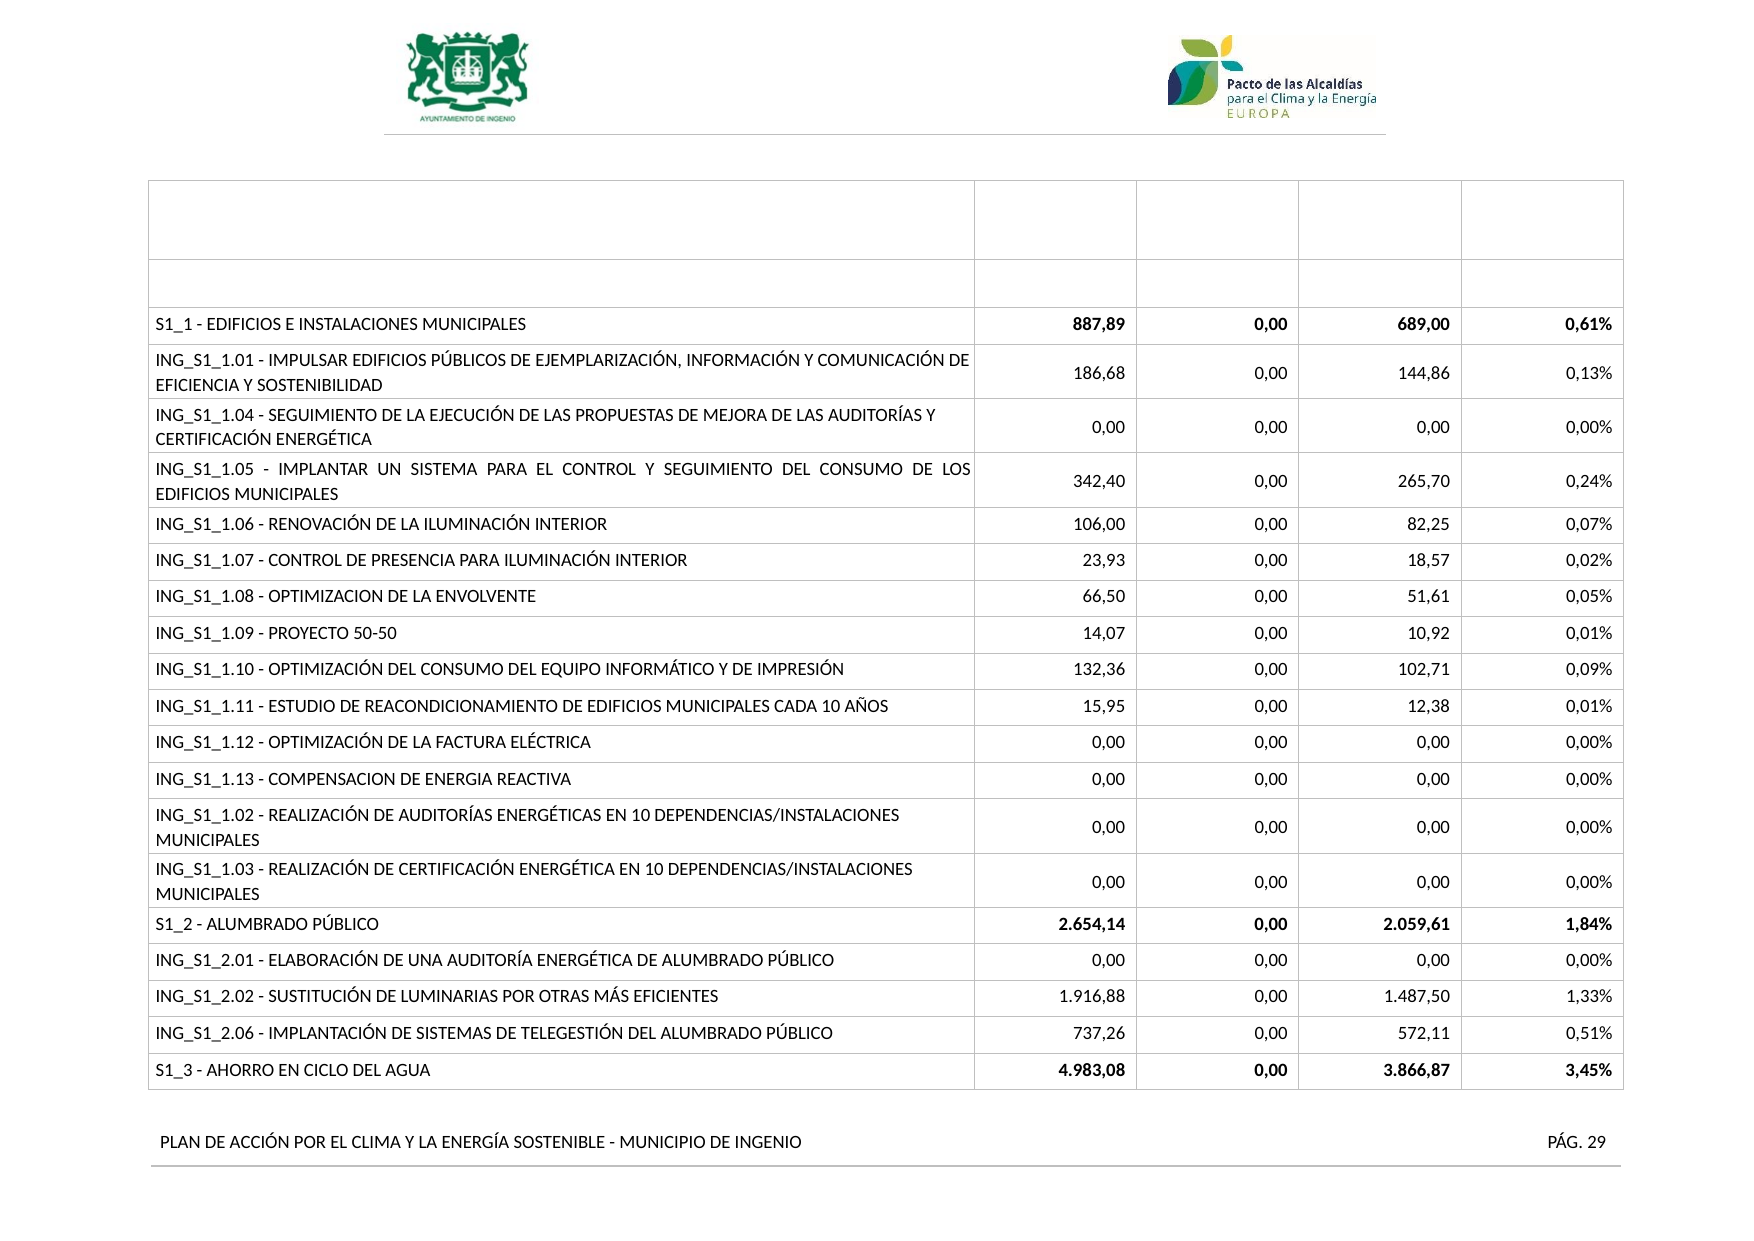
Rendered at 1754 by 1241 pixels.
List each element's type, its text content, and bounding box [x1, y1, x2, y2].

table_cell 14,07 [975, 617, 1136, 652]
table_cell ING_S1_1.04 - SEGUIMIENTO DE LA EJECUCIÓN DE LAS PROPUESTAS DE MEJORA DE LAS AUDITORÍAS Y CERTIFICACIÓN ENERGÉTICA [149, 399, 974, 452]
table_cell 186,68 [975, 345, 1136, 398]
table_cell 0,00 [975, 726, 1136, 762]
table_cell 0,00 [1299, 944, 1461, 979]
table_cell 0,09% [1462, 654, 1623, 689]
table_cell 0,61% [1462, 308, 1623, 343]
table_header AHORRO ENERGÉTICO (MWh/a) [975, 181, 1136, 259]
table_cell ING_S1_1.07 - CONTROL DE PRESENCIA PARA ILUMINACIÓN INTERIOR [149, 544, 974, 579]
table_cell 0,00 [1137, 799, 1298, 852]
table_cell ING_S1_2.01 - ELABORACIÓN DE UNA AUDITORÍA ENERGÉTICA DE ALUMBRADO PÚBLICO [149, 944, 974, 979]
table_cell 342,40 [975, 453, 1136, 507]
table_cell 0,01% [1462, 690, 1623, 725]
table_header ACCIONES [149, 181, 974, 259]
table_cell 132,36 [975, 654, 1136, 689]
table_cell 0,00 [1299, 854, 1461, 907]
table_cell 0,00 [1137, 908, 1298, 943]
table_cell S1_1 - EDIFICIOS E INSTALACIONES MUNICIPALES [149, 308, 974, 343]
table_cell 0,00 [1137, 617, 1298, 652]
table_cell 0,00 [1299, 763, 1461, 798]
table_cell 106,00 [975, 508, 1136, 543]
table_cell 12,38 [1299, 690, 1461, 725]
table_cell 5,97% [1462, 260, 1623, 307]
table_cell 0,00 [1299, 726, 1461, 762]
table_cell 887,89 [975, 308, 1136, 343]
table_cell 1,33% [1462, 981, 1623, 1016]
table_cell ING_S1_1.08 - OPTIMIZACION DE LA ENVOLVENTE [149, 581, 974, 616]
table_cell 0,00 [1137, 981, 1298, 1016]
table_cell 0,13% [1462, 345, 1623, 398]
table_cell 0,07% [1462, 508, 1623, 543]
table_cell 572,11 [1299, 1017, 1461, 1053]
table_cell 0,00 [1137, 690, 1298, 725]
table_cell 0,00 [1137, 726, 1298, 762]
table_cell 102,71 [1299, 654, 1461, 689]
table_cell 0,00 [1137, 944, 1298, 979]
table_cell 18,57 [1299, 544, 1461, 579]
table_cell 3,45% [1462, 1054, 1623, 1089]
table_cell 8.585,46 [975, 260, 1136, 307]
table_cell 0,05% [1462, 581, 1623, 616]
table_cell 0,00% [1462, 726, 1623, 762]
table_cell 0,00% [1462, 944, 1623, 979]
table_cell ING_S1_1.06 - RENOVACIÓN DE LA ILUMINACIÓN INTERIOR [149, 508, 974, 543]
table_header % REDUCCIÓN RESPECTO AL 40% [1462, 181, 1623, 259]
table_cell S1 - EDIFICIOS/EQUIPAMIENTOS/INSTALACIONES MUNICIPALES [149, 260, 974, 307]
table_cell 0,00 [1299, 799, 1461, 852]
table_cell 1,84% [1462, 908, 1623, 943]
table_cell 23,93 [975, 544, 1136, 579]
table_cell 0,00 [1137, 308, 1298, 343]
table_cell 0,51% [1462, 1017, 1623, 1053]
table_cell 0,00 [975, 763, 1136, 798]
table_cell 0,00 [975, 799, 1136, 852]
table_cell 2.059,61 [1299, 908, 1461, 943]
table_header REDUCCIÓN EMISIONES CO2 (tCO2/a) [1299, 181, 1461, 259]
table_cell 0,00 [1137, 654, 1298, 689]
table_cell 6.691,57 [1299, 260, 1461, 307]
table_cell 0,00 [1137, 508, 1298, 543]
table_cell 0,02% [1462, 544, 1623, 579]
table_header PRODUCCIÓN EERR (MWh/a) [1137, 181, 1298, 259]
table_cell 1.916,88 [975, 981, 1136, 1016]
table_cell 0,00 [1137, 399, 1298, 452]
table_cell 0,00% [1462, 799, 1623, 852]
table_cell 0,00 [1137, 1017, 1298, 1053]
table_cell ING_S1_1.09 - PROYECTO 50-50 [149, 617, 974, 652]
table_cell 0,01% [1462, 617, 1623, 652]
table_cell 0,00% [1462, 854, 1623, 907]
table_cell 0,00 [1299, 399, 1461, 452]
table_cell ING_S1_1.13 - COMPENSACION DE ENERGIA REACTIVA [149, 763, 974, 798]
table_cell 66,50 [975, 581, 1136, 616]
table_cell 0,00 [975, 399, 1136, 452]
table_cell S1_3 - AHORRO EN CICLO DEL AGUA [149, 1054, 974, 1089]
table_cell 0,00 [1137, 1054, 1298, 1089]
table_cell 144,86 [1299, 345, 1461, 398]
table_cell ING_S1_2.02 - SUSTITUCIÓN DE LUMINARIAS POR OTRAS MÁS EFICIENTES [149, 981, 974, 1016]
table_cell ING_S1_1.02 - REALIZACIÓN DE AUDITORÍAS ENERGÉTICAS EN 10 DEPENDENCIAS/INSTALACIONES MUNICIPALES [149, 799, 974, 852]
table_cell 0,00% [1462, 399, 1623, 452]
table_cell ING_S1_1.11 - ESTUDIO DE REACONDICIONAMIENTO DE EDIFICIOS MUNICIPALES CADA 10 AÑOS [149, 690, 974, 725]
table_cell 737,26 [975, 1017, 1136, 1053]
table_cell 0,00 [1137, 345, 1298, 398]
table_cell 3.866,87 [1299, 1054, 1461, 1089]
table_cell ING_S1_1.05 - IMPLANTAR UN SISTEMA PARA EL CONTROL Y SEGUIMIENTO DEL CONSUMO DE LOS EDIFICIOS MUNICIPALES [149, 453, 974, 507]
table_cell ING_S1_1.10 - OPTIMIZACIÓN DEL CONSUMO DEL EQUIPO INFORMÁTICO Y DE IMPRESIÓN [149, 654, 974, 689]
table_cell 0,00 [975, 854, 1136, 907]
table_cell 10,92 [1299, 617, 1461, 652]
table_cell 689,00 [1299, 308, 1461, 343]
table_cell 0,00 [1137, 581, 1298, 616]
table_cell 265,70 [1299, 453, 1461, 507]
table_cell S1_2 - ALUMBRADO PÚBLICO [149, 908, 974, 943]
table_cell 0,00 [1137, 763, 1298, 798]
table_cell 0,00 [1137, 544, 1298, 579]
table_cell 2.654,14 [975, 908, 1136, 943]
table_cell 0,00 [1137, 854, 1298, 907]
table_cell 82,25 [1299, 508, 1461, 543]
table_cell ING_S1_1.12 - OPTIMIZACIÓN DE LA FACTURA ELÉCTRICA [149, 726, 974, 762]
table_cell ING_S1_2.06 - IMPLANTACIÓN DE SISTEMAS DE TELEGESTIÓN DEL ALUMBRADO PÚBLICO [149, 1017, 974, 1053]
table_cell 1.487,50 [1299, 981, 1461, 1016]
table_cell 51,61 [1299, 581, 1461, 616]
table_cell 67,20 [1137, 260, 1298, 307]
table_cell ING_S1_1.03 - REALIZACIÓN DE CERTIFICACIÓN ENERGÉTICA EN 10 DEPENDENCIAS/INSTALACIONES MUNICIPALES [149, 854, 974, 907]
table_cell 0,24% [1462, 453, 1623, 507]
table_cell 0,00 [975, 944, 1136, 979]
table_cell ING_S1_1.01 - IMPULSAR EDIFICIOS PÚBLICOS DE EJEMPLARIZACIÓN, INFORMACIÓN Y COMUNICACIÓN DE EFICIENCIA Y SOSTENIBILIDAD [149, 345, 974, 398]
table_cell 0,00 [1137, 453, 1298, 507]
table_cell 4.983,08 [975, 1054, 1136, 1089]
table_cell 0,00% [1462, 763, 1623, 798]
table_cell 15,95 [975, 690, 1136, 725]
